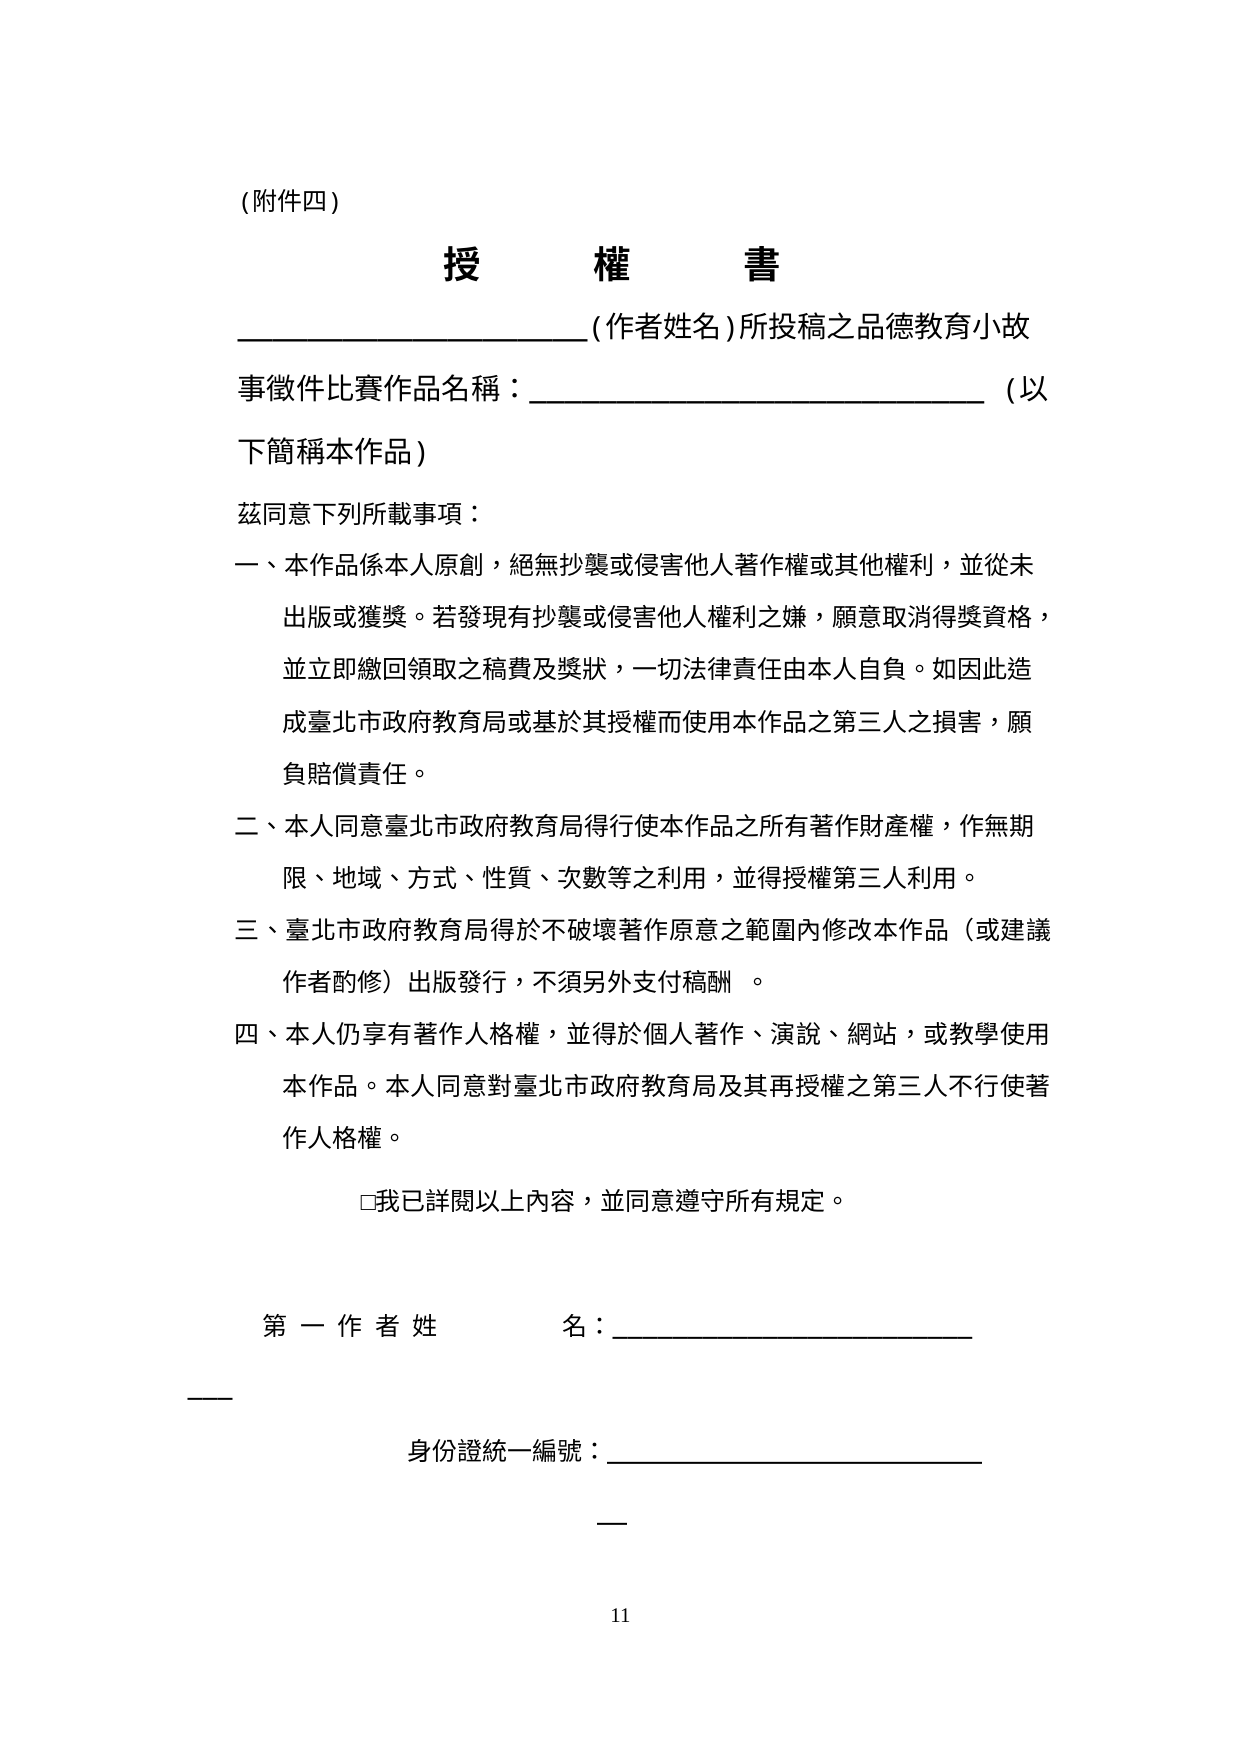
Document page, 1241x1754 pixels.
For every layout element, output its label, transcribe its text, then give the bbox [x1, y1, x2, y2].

text 茲同意下列所載事項： [237, 471, 986, 533]
text (附件四) [187, 158, 1053, 221]
text 三、臺北市政府教育局得於不破壞著作原意之範圍內修改本作品（或建議作者酌修）出版發行，不須另外支付稿酬 。 [234, 898, 1053, 1002]
text □我已詳閱以上內容，並同意遵守所有規定。 [237, 1158, 986, 1221]
text 第 一 作 者 姓 名：___________________________ [187, 1283, 986, 1408]
text 二、本人同意臺北市政府教育局得行使本作品之所有著作財產權，作無期限、地域、方式、性質、次數等之利用，並得授權第三人利用。 [234, 793, 1053, 898]
text 授 權 書 [237, 221, 986, 283]
text ____________________(作者姓名)所投稿之品德教育小故事徵件比賽作品名稱：__________________________ (以下簡稱本作品) [237, 283, 1059, 471]
text 身份證統一編號：___________________________ [237, 1408, 986, 1533]
text 四、本人仍享有著作人格權，並得於個人著作、演說、網站，或教學使用本作品。本人同意對臺北市政府教育局及其再授權之第三人不行使著作人格權。 [234, 1002, 1053, 1158]
text 一、本作品係本人原創，絕無抄襲或侵害他人著作權或其他權利，並從未出版或獲獎。若發現有抄襲或侵害他人權利之嫌，願意取消得獎資格，並立即繳回領取之稿費及獎狀，一切法律責任由本人自負。如因此造成臺北市政府教育局或基於其授權而使用本作品之第三人之損害，願負賠償責任。 [234, 533, 1053, 793]
